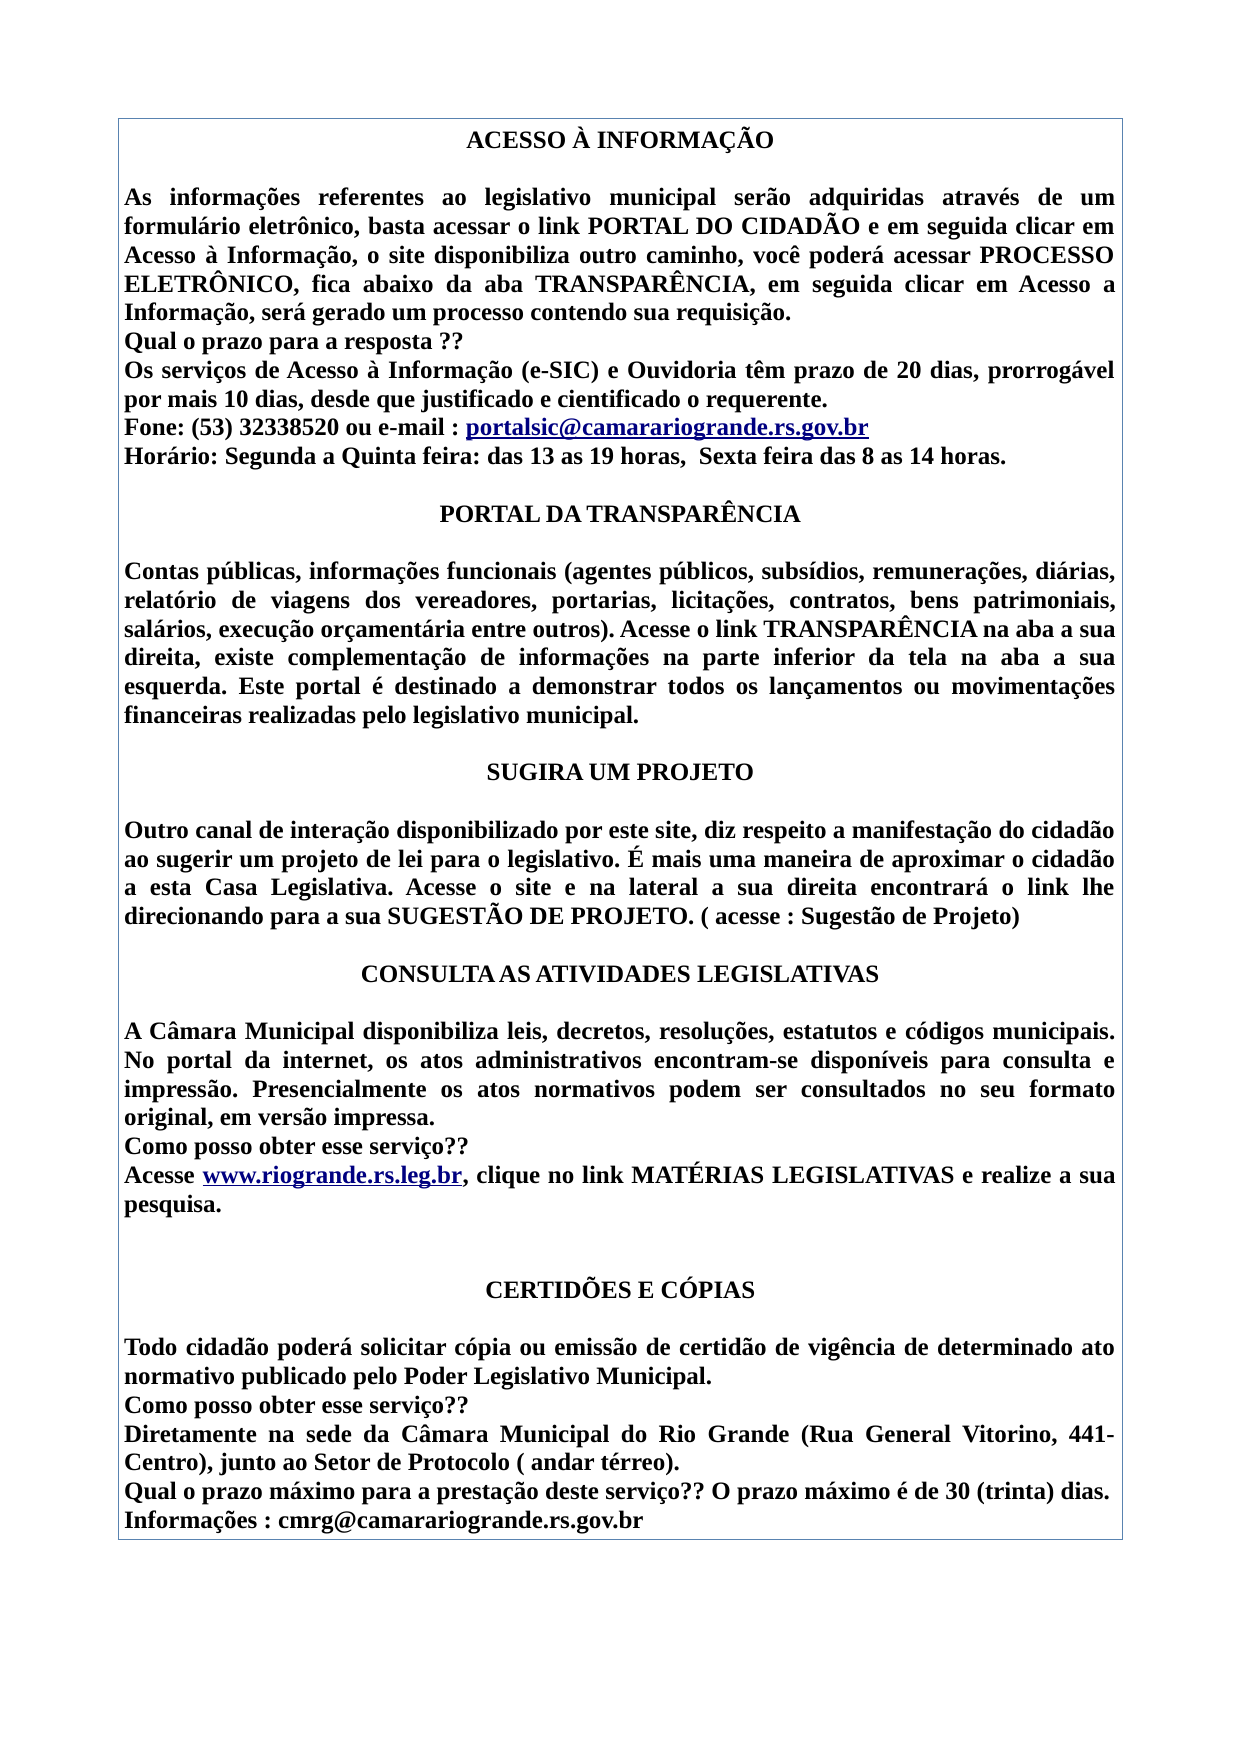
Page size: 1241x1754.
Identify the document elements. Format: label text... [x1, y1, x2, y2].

table_header ACESSO À INFORMAÇÃO As informações referentes ao legislativo municipal serão adquiridas através de um formulário eletrônico, basta acessar o link PORTAL DO CIDADÃO e em seguida clicar em Acesso à Informação, o site disponibiliza outro caminho, você poderá acessar PROCESSO ELETRÔNICO, fica abaixo da aba TRANSPARÊNCIA, em seguida clicar em Acesso a Informação, será gerado um processo contendo sua requisição. Qual o prazo para a resposta ?? Os serviços de Acesso à Informação (e-SIC) e Ouvidoria têm prazo de 20 dias, prorrogável por mais 10 dias, desde que justificado e cientificado o requerente. Fone: (53) 32338520 ou e-mail : portalsic@camarariogrande.rs.gov.br Horário: Segunda a Quinta feira: das 13 as 19 horas, Sexta feira das 8 as 14 horas. PORTAL DA TRANSPARÊNCIA Contas públicas, informações funcionais (agentes públicos, subsídios, remunerações, diárias, relatório de viagens dos vereadores, portarias, licitações, contratos, bens patrimoniais, salários, execução orçamentária entre outros). Acesse o link TRANSPARÊNCIA na aba a sua direita, existe complementação de informações na parte inferior da tela na aba a sua esquerda. Este portal é destinado a demonstrar todos os lançamentos ou movimentações financeiras realizadas pelo legislativo municipal. SUGIRA UM PROJETO Outro canal de interação disponibilizado por este site, diz respeito a manifestação do cidadão ao sugerir um projeto de lei para o legislativo. É mais uma maneira de aproximar o cidadão a esta Casa Legislativa. Acesse o site e na lateral a sua direita encontrará o link lhe direcionando para a sua SUGESTÃO DE PROJETO. ( acesse : Sugestão de Projeto) CONSULTA AS ATIVIDADES LEGISLATIVAS A Câmara Municipal disponibiliza leis, decretos, resoluções, estatutos e códigos municipais. No portal da internet, os atos administrativos encontram-se disponíveis para consulta e impressão. Presencialmente os atos normativos podem ser consultados no seu formato original, em versão impressa. Como posso obter esse serviço?? Acesse www.riogrande.rs.leg.br, clique no link MATÉRIAS LEGISLATIVAS e realize a sua pesquisa. CERTIDÕES E CÓPIAS Todo cidadão poderá solicitar cópia ou emissão de certidão de vigência de determinado ato normativo publicado pelo Poder Legislativo Municipal. Como posso obter esse serviço?? Diretamente na sede da Câmara Municipal do Rio Grande (Rua General Vitorino, 441- Centro), junto ao Setor de Protocolo ( andar térreo). Qual o prazo máximo para a prestação deste serviço?? O prazo máximo é de 30 (trinta) dias. Informações : cmrg@camarariogrande.rs.gov.br [119, 119, 1122, 1539]
